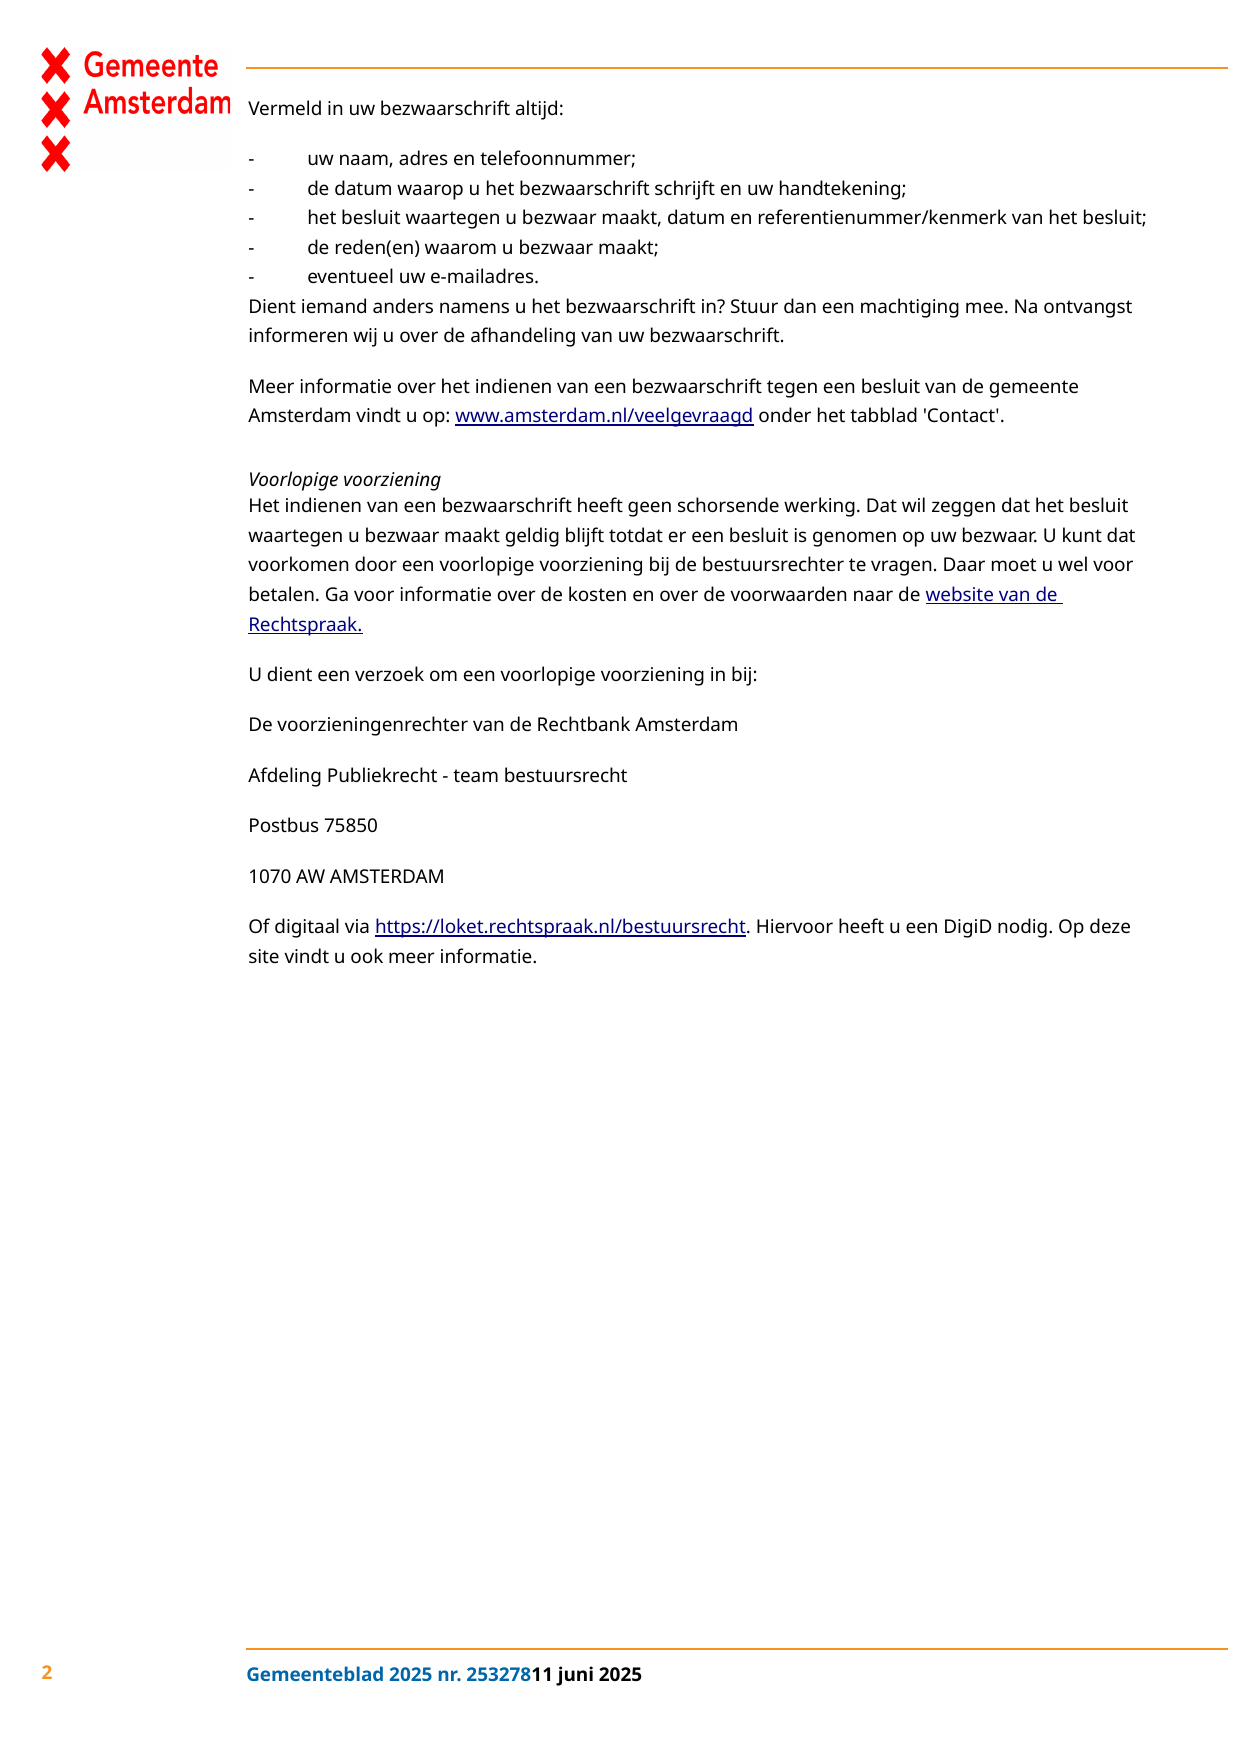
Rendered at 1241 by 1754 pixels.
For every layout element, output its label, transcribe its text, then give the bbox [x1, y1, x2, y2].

list de datum waarop u het bezwaarschrift schrijft en uw handtekening; [248, 175, 1152, 201]
text 1070 AW AMSTERDAM [248, 863, 1152, 888]
text Vermeld in uw bezwaarschrift altijd: [248, 95, 1152, 121]
text Dient iemand anders namens u het bezwaarschrift in? Stuur dan een machtiging mee. Na ontvangst informeren wij u over de afhandeling van uw bezwaarschrift. [248, 293, 1152, 348]
text Meer informatie over het indienen van een bezwaarschrift tegen een besluit van de gemeente Amsterdam vindt u op: www.amsterdam.nl/veelgevraagd onder het tabblad 'Contact'. [248, 373, 1152, 428]
text De voorzieningenrechter van de Rechtbank Amsterdam [248, 712, 1152, 737]
text Of digitaal via https://loket.rechtspraak.nl/bestuursrecht. Hiervoor heeft u een DigiD nodig. Op deze site vindt u ook meer informatie. [248, 913, 1152, 968]
picture [41, 47, 231, 172]
text Voorlopige voorziening [248, 467, 1152, 492]
list eventueel uw e-mailadres. [248, 263, 1152, 289]
list het besluit waartegen u bezwaar maakt, datum en referentienummer/kenmerk van het besluit; [248, 204, 1152, 230]
text U dient een verzoek om een voorlopige voorziening in bij: [248, 661, 1152, 687]
list uw naam, adres en telefoonnummer; [248, 145, 1152, 171]
text Afdeling Publiekrecht - team bestuursrecht [248, 762, 1152, 788]
list de reden(en) waarom u bezwaar maakt; [248, 234, 1152, 260]
text Het indienen van een bezwaarschrift heeft geen schorsende werking. Dat wil zeggen dat het besluit waartegen u bezwaar maakt geldig blijft totdat er een besluit is genomen op uw bezwaar. U kunt dat voorkomen door een voorlopige voorziening bij de bestuursrechter te vragen. Daar moet u wel voor betalen. Ga voor informatie over de kosten en over de voorwaarden naar de website van de Rechtspraak. [248, 492, 1152, 636]
text Postbus 75850 [248, 812, 1152, 838]
